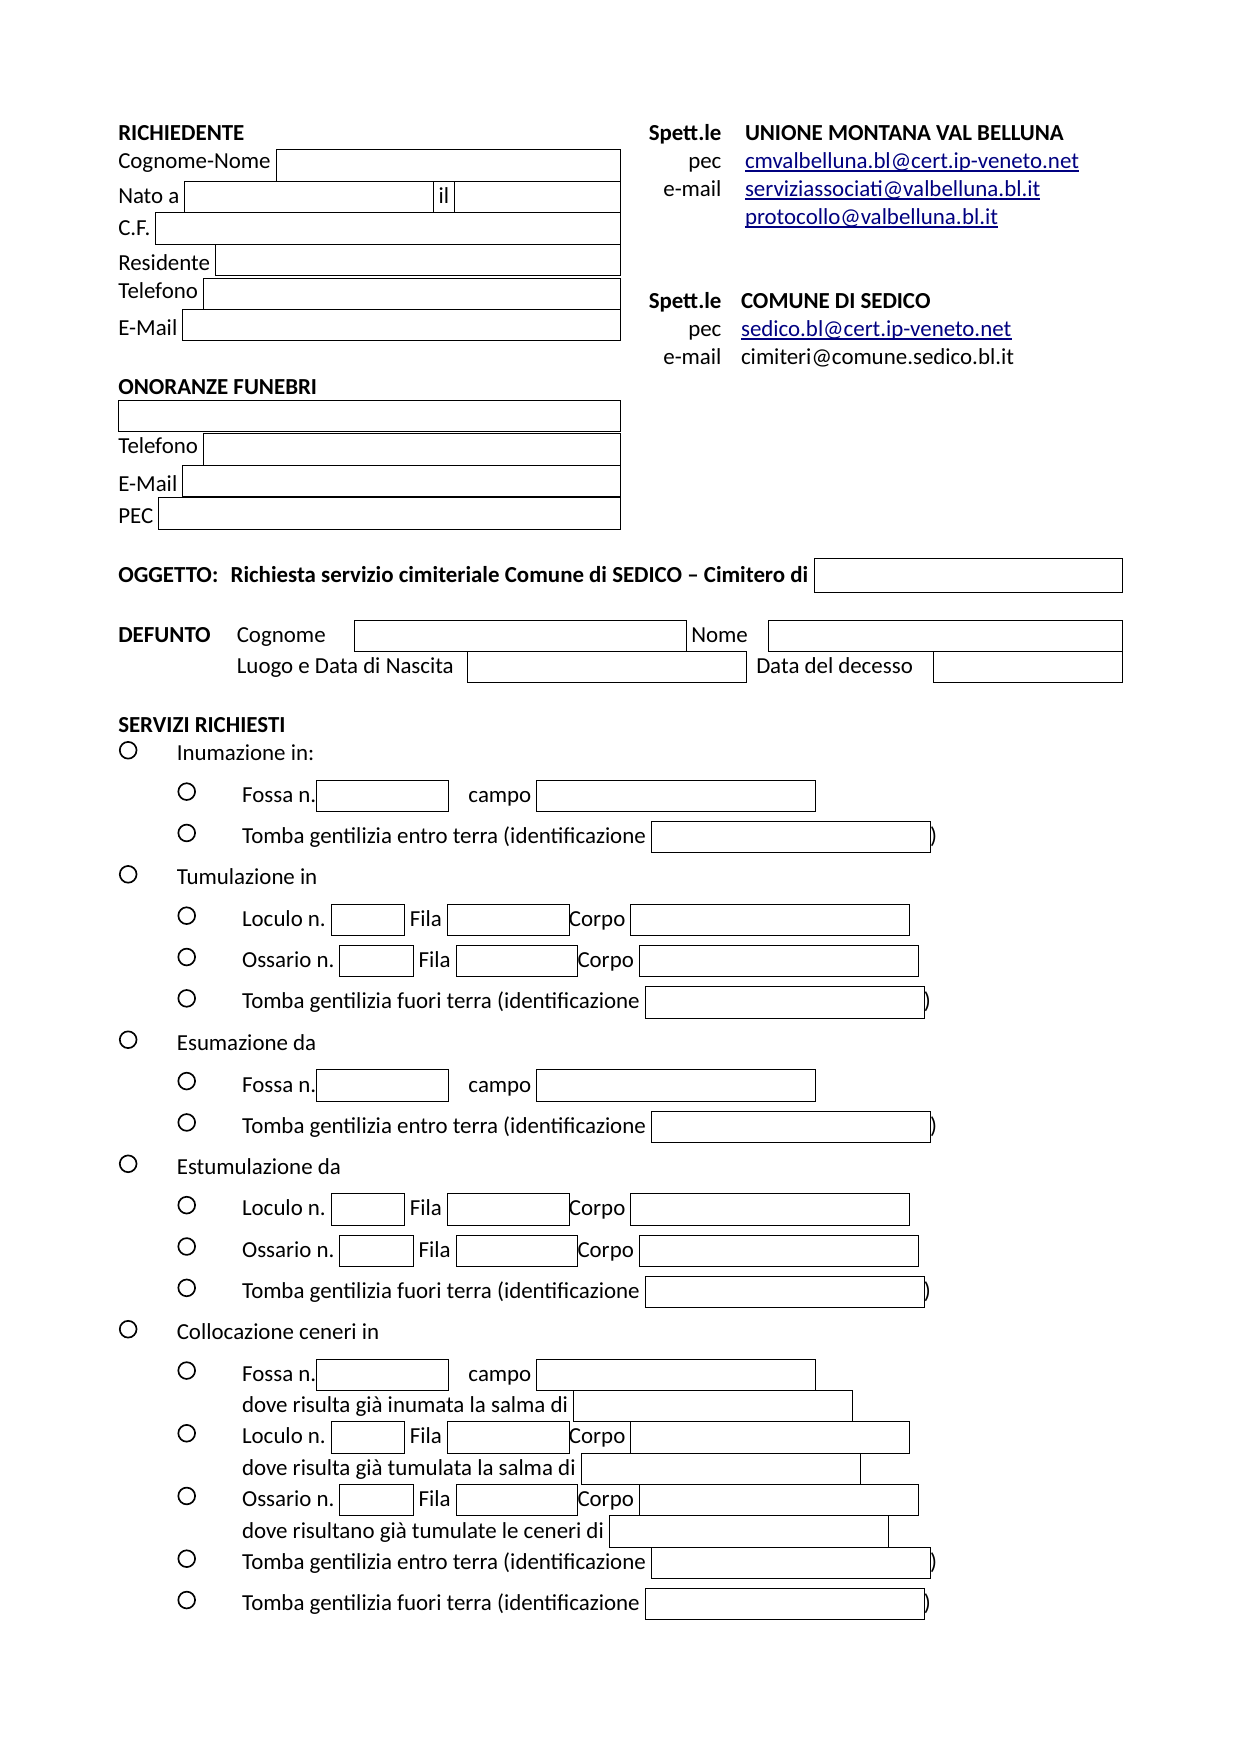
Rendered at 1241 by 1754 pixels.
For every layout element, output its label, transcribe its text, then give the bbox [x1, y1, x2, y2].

table_cell [177, 904, 242, 945]
table_header [687, 620, 691, 651]
table_cell Tumulazione in [177, 863, 1122, 904]
table_cell [118, 863, 177, 904]
table_header Cognome [237, 620, 354, 651]
table_cell Tomba gentilizia fuori terra (identificazione ) [242, 987, 1122, 1028]
text SERVIZI RICHIESTI [118, 710, 1122, 738]
table_cell [889, 1484, 1122, 1547]
table_header RICHIEDENTE Cognome-Nome Nato a il C.F. Residente Telefono E-Mail [118, 118, 626, 372]
table_cell Tomba gentilizia entro terra (identificazione ) [242, 821, 1122, 862]
table_cell [118, 1547, 177, 1588]
table_cell Fossa n. campo dove risulta già inumata la salma di [242, 1359, 573, 1421]
text OGGETTO: Richiesta servizio cimiteriale Comune di SEDICO – Cimitero di [118, 558, 814, 592]
table_cell [118, 904, 177, 945]
table_cell [177, 780, 242, 821]
table_cell [118, 1069, 177, 1111]
table_cell Esumazione da [177, 1028, 1122, 1069]
table_cell [118, 821, 177, 862]
table_cell [861, 1421, 1122, 1484]
table_cell ONORANZE FUNEBRI Telefono E-Mail PEC [118, 372, 626, 530]
table_cell [118, 1359, 177, 1421]
table_cell [118, 1152, 177, 1193]
table_cell [177, 1111, 242, 1152]
table_cell [816, 1359, 1122, 1421]
table_cell Loculo n. Fila Corpo [242, 904, 1122, 945]
table_cell Tomba gentilizia entro terra (identificazione ) [242, 1547, 1122, 1588]
table_cell [118, 1588, 177, 1629]
table_cell Ossario n. Fila Corpo dove risultano già tumulate le ceneri di [242, 1484, 639, 1547]
table_cell Data del decesso [756, 651, 933, 682]
table_cell Tomba gentilizia fuori terra (identificazione ) [242, 1588, 1122, 1629]
table_cell [118, 651, 237, 682]
table_cell [118, 987, 177, 1028]
table_cell [177, 945, 242, 987]
table_cell [177, 1421, 242, 1484]
table_cell [118, 945, 177, 987]
table_cell [118, 1276, 177, 1317]
table_cell Estumulazione da [177, 1152, 1122, 1193]
table_cell [747, 651, 756, 682]
table_cell [177, 1547, 242, 1588]
table_cell [177, 987, 242, 1028]
table_cell Tomba gentilizia fuori terra (identificazione ) [242, 1276, 1122, 1317]
table_cell Loculo n. Fila Corpo dove risulta già tumulata la salma di [242, 1421, 630, 1484]
table_cell [177, 821, 242, 862]
table_cell [177, 1235, 242, 1276]
table_header Spett.le UNIONE MONTANA VAL BELLUNA pec cmvalbelluna.bl@cert.ip-veneto.net e-mail serviziassociati@valbelluna.bl.it protocollo@valbelluna.bl.it [626, 118, 1122, 258]
table_cell Luogo e Data di Nascita [237, 651, 467, 682]
table_cell [118, 1235, 177, 1276]
table_header Inumazione in: [177, 739, 1122, 780]
table_header Nome [691, 620, 768, 651]
table_cell [177, 1069, 242, 1111]
table_cell Spett.le COMUNE DI SEDICO pec sedico.bl@cert.ip-veneto.net e-mail cimiteri@comune.sedico.bl.it [626, 258, 1122, 530]
table_cell Tomba gentilizia entro terra (identificazione ) [242, 1111, 1122, 1152]
table_cell [177, 1193, 242, 1235]
table_cell [118, 1193, 177, 1235]
table_cell [177, 1588, 242, 1629]
table_cell Fossa n. campo [242, 780, 1122, 821]
table_cell [118, 1421, 177, 1484]
table_cell Fossa n. campo [242, 1069, 1122, 1111]
table_cell [177, 1484, 242, 1547]
table_header DEFUNTO [118, 620, 237, 651]
table_cell [118, 1111, 177, 1152]
table_cell [118, 1318, 177, 1359]
table_cell [118, 1484, 177, 1547]
table_cell [118, 780, 177, 821]
table_cell Ossario n. Fila Corpo [242, 945, 1122, 987]
table_cell Collocazione ceneri in [177, 1318, 1122, 1359]
table_cell [177, 1276, 242, 1317]
table_header [118, 739, 177, 780]
table_cell [118, 1028, 177, 1069]
table_cell Ossario n. Fila Corpo [242, 1235, 1122, 1276]
table_cell [177, 1359, 242, 1421]
table_cell Loculo n. Fila Corpo [242, 1193, 1122, 1235]
